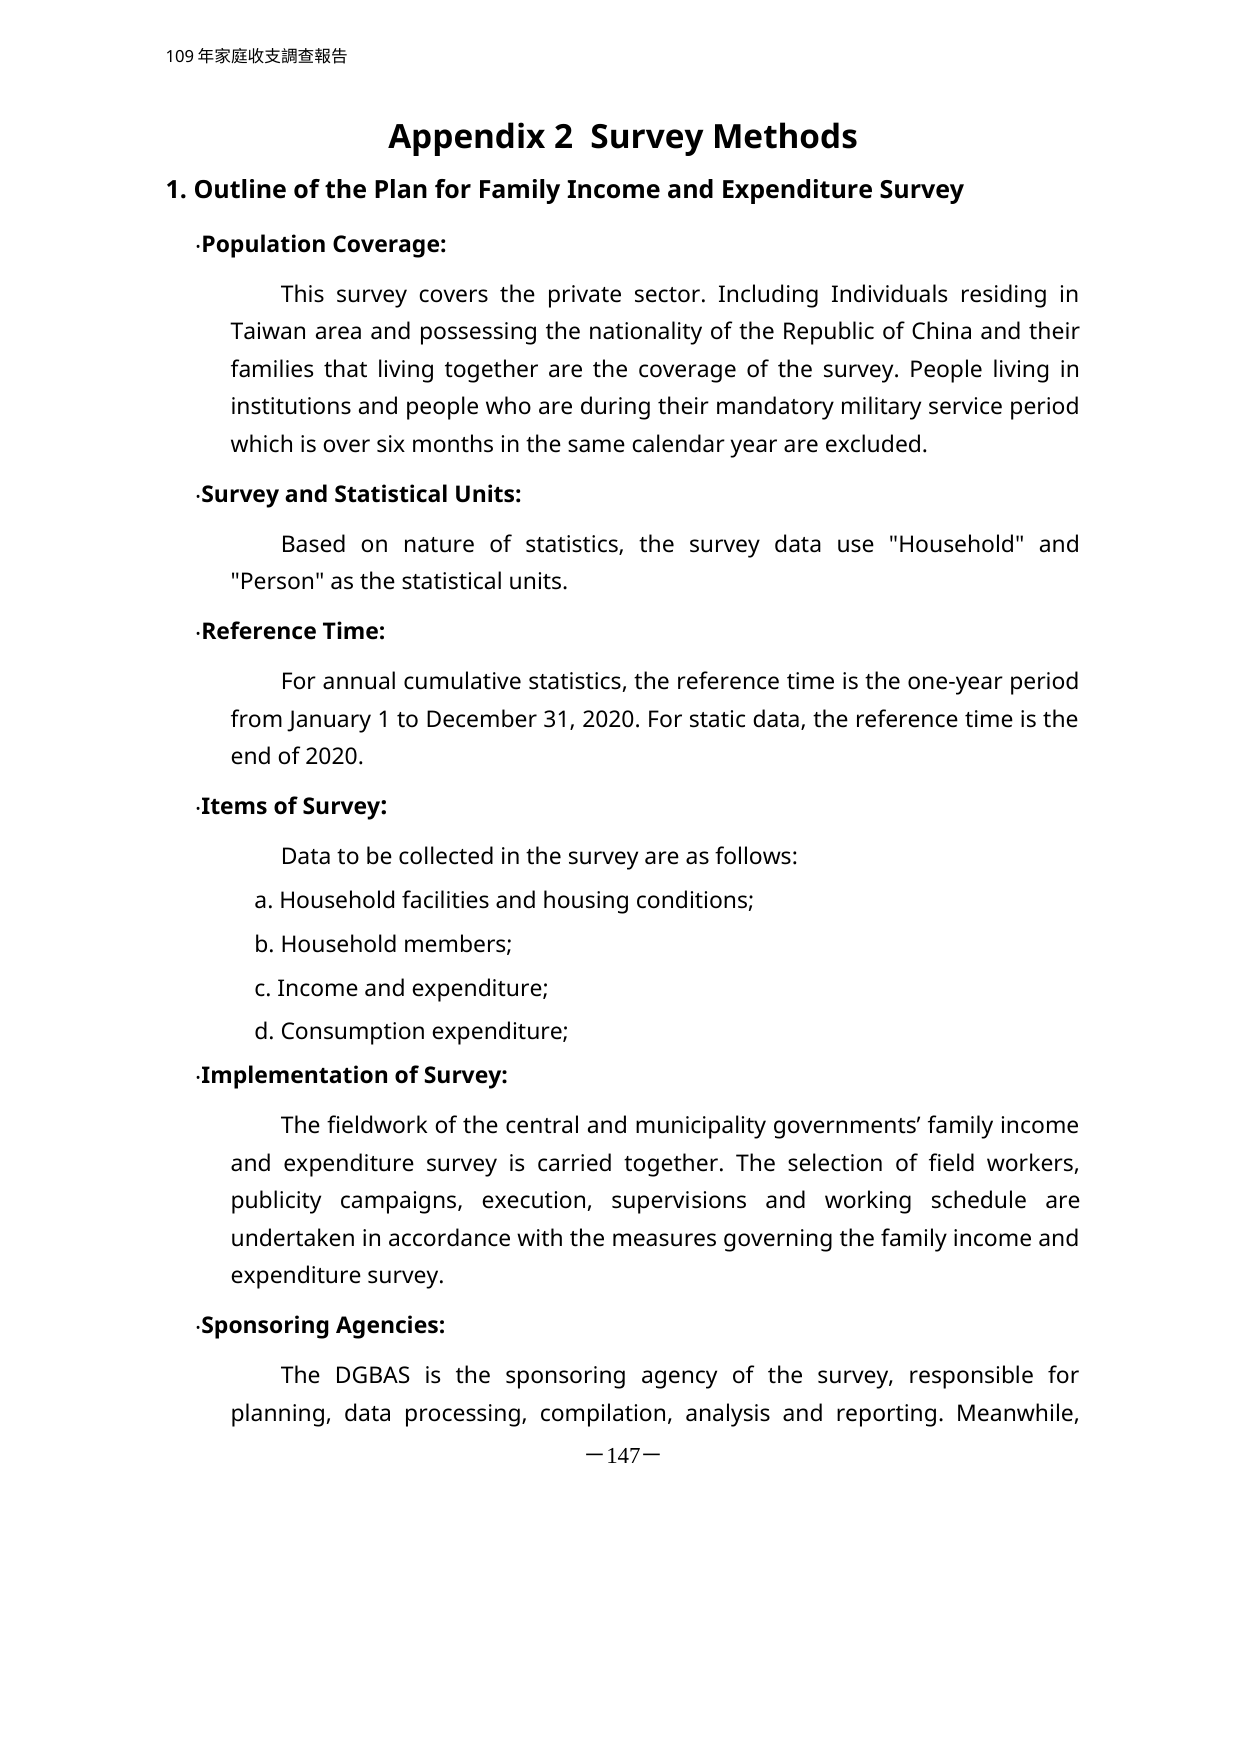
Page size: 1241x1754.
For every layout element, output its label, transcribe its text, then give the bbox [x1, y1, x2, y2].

text For annual cumulative statistics, the reference time is the one-year period from January 1 to December 31, 2020. For static data, the reference time is the end of 2020. [230, 660, 1081, 772]
text ‧Implementation of Survey: [195, 1053, 1081, 1091]
text ‧Sponsoring Agencies: [195, 1303, 1081, 1341]
text ‧Reference Time: [195, 610, 1081, 647]
text ‧Survey and Statistical Units: [195, 472, 1081, 510]
text The DGBAS is the sponsoring agency of the survey, responsible for planning, data processing, compilation, analysis and reporting. Meanwhile, [230, 1353, 1081, 1428]
text The fieldwork of the central and municipality governments’ family income and ex­penditure survey is carried together. The selection of field workers, publicity campaigns, execution, supervi­sions and working schedule are undertaken in accordance with the measures governing the family income and expenditure survey. [230, 1103, 1081, 1291]
text a. Household facilities and housing conditions; [254, 878, 1081, 916]
text Based on nature of statistics, the survey data use "Household" and "Person" as the statistical units. [230, 522, 1081, 597]
text This survey covers the private sector. Including Individuals residing in Taiwan area and possessing the nationality of the Republic of China and their families that living together are the coverage of the survey. People living in institutions and people who are during their mandatory military service period which is over six months in the same calendar year are excluded. [230, 272, 1081, 460]
text Data to be collected in the survey are as follows: [230, 835, 1081, 872]
text b. Household members; [254, 922, 1081, 960]
text ‧Items of Survey: [195, 785, 1081, 822]
text 1. Outline of the Plan for Family Income and Expenditure Survey [165, 168, 1081, 206]
text c. Income and expenditure; [254, 966, 1081, 1003]
text d. Consumption expenditure; [254, 1010, 1081, 1047]
text ‧Population Coverage: [195, 222, 1081, 260]
text Appendix 2 Survey Methods [165, 118, 1081, 156]
